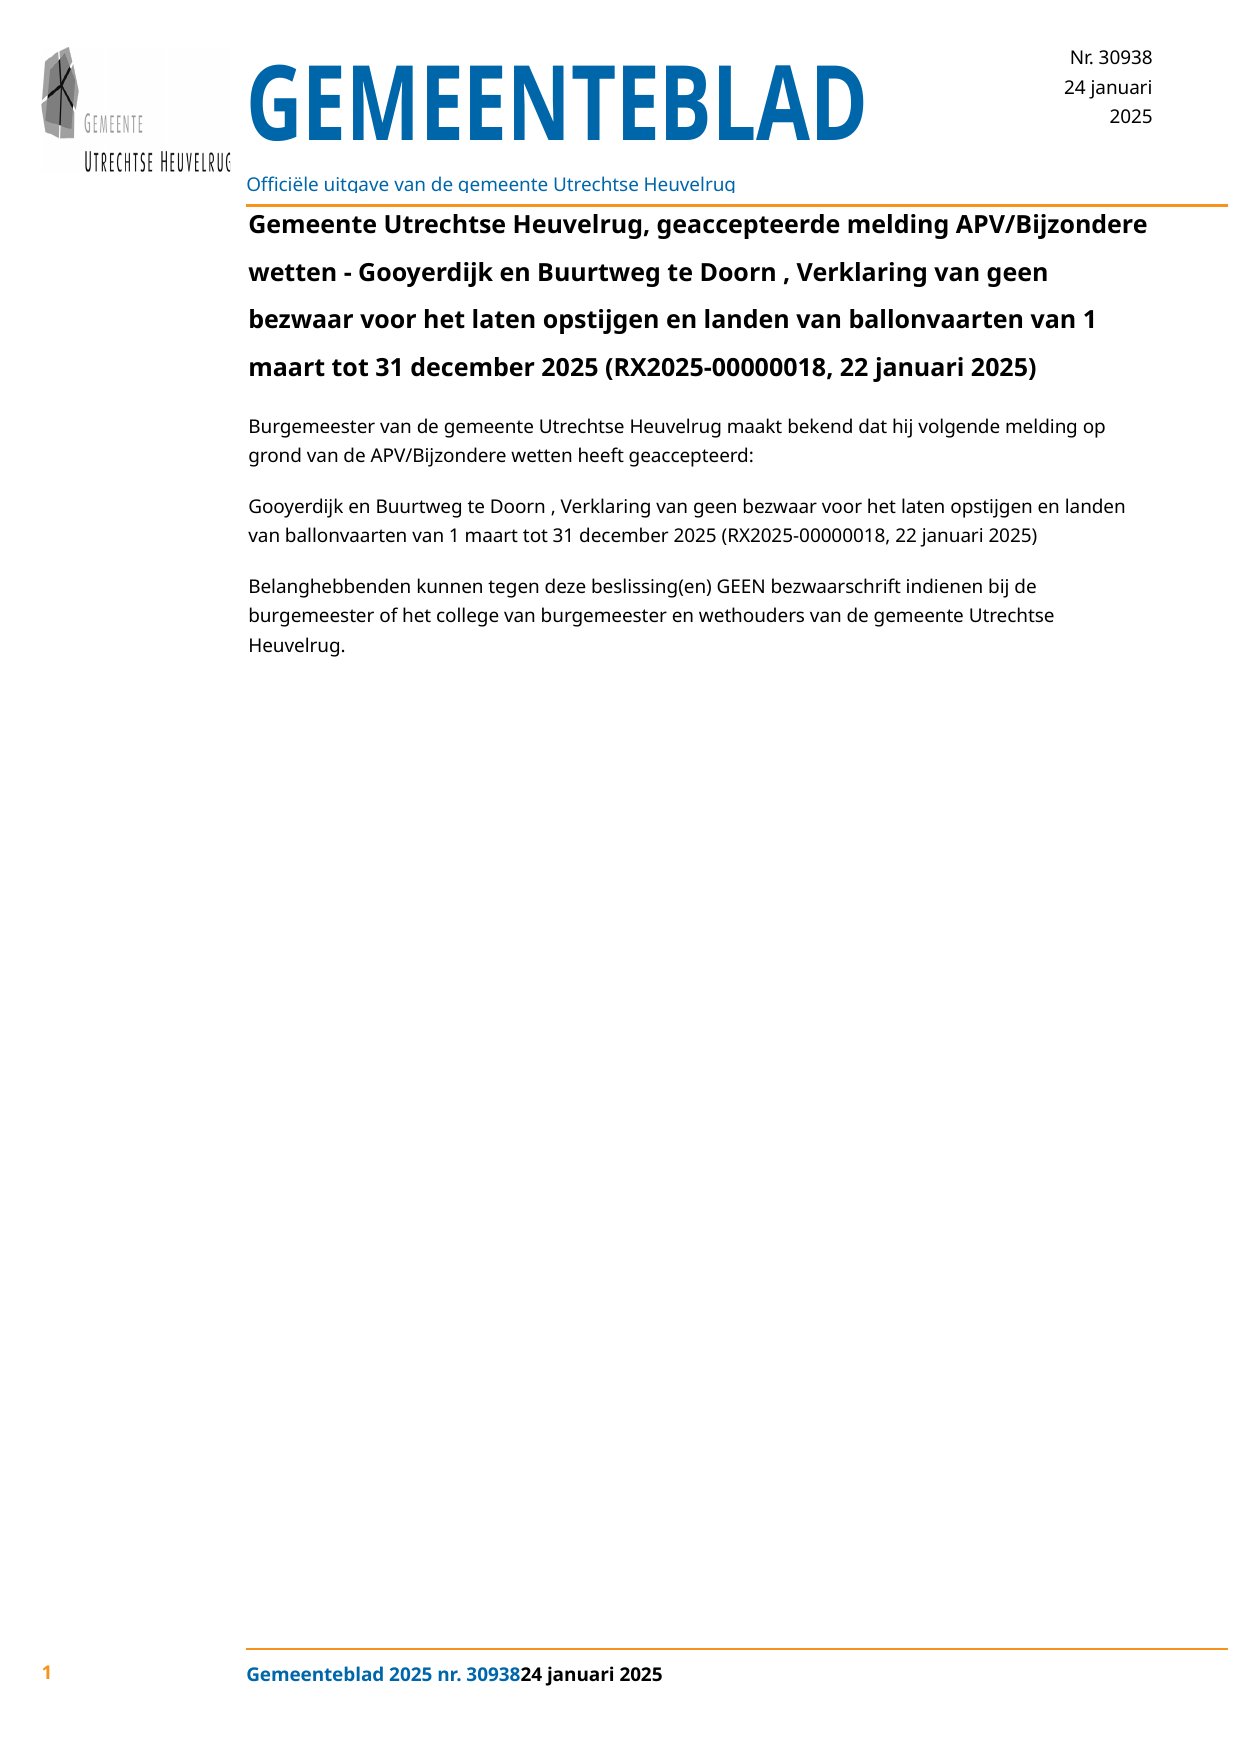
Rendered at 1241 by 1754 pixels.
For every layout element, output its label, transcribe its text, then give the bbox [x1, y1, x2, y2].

text Burgemeester van de gemeente Utrechtse Heuvelrug maakt bekend dat hij volgende melding op grond van de APV/Bijzondere wetten heeft geaccepteerd: [248, 413, 1152, 468]
text Gooyerdijk en Buurtweg te Doorn , Verklaring van geen bezwaar voor het laten opstijgen en landen van ballonvaarten van 1 maart tot 31 december 2025 (RX2025-00000018, 22 januari 2025) [248, 493, 1152, 548]
picture [41, 47, 231, 172]
text Gemeente Utrechtse Heuvelrug, geaccepteerde melding APV/Bijzondere wetten - Gooyerdijk en Buurtweg te Doorn , Verklaring van geen bezwaar voor het laten opstijgen en landen van ballonvaarten van 1 maart tot 31 december 2025 (RX2025-00000018, 22 januari 2025) [248, 207, 1152, 384]
text Belanghebbenden kunnen tegen deze beslissing(en) GEEN bezwaarschrift indienen bij de burgemeester of het college van burgemeester en wethouders van de gemeente Utrechtse Heuvelrug. [248, 573, 1152, 658]
